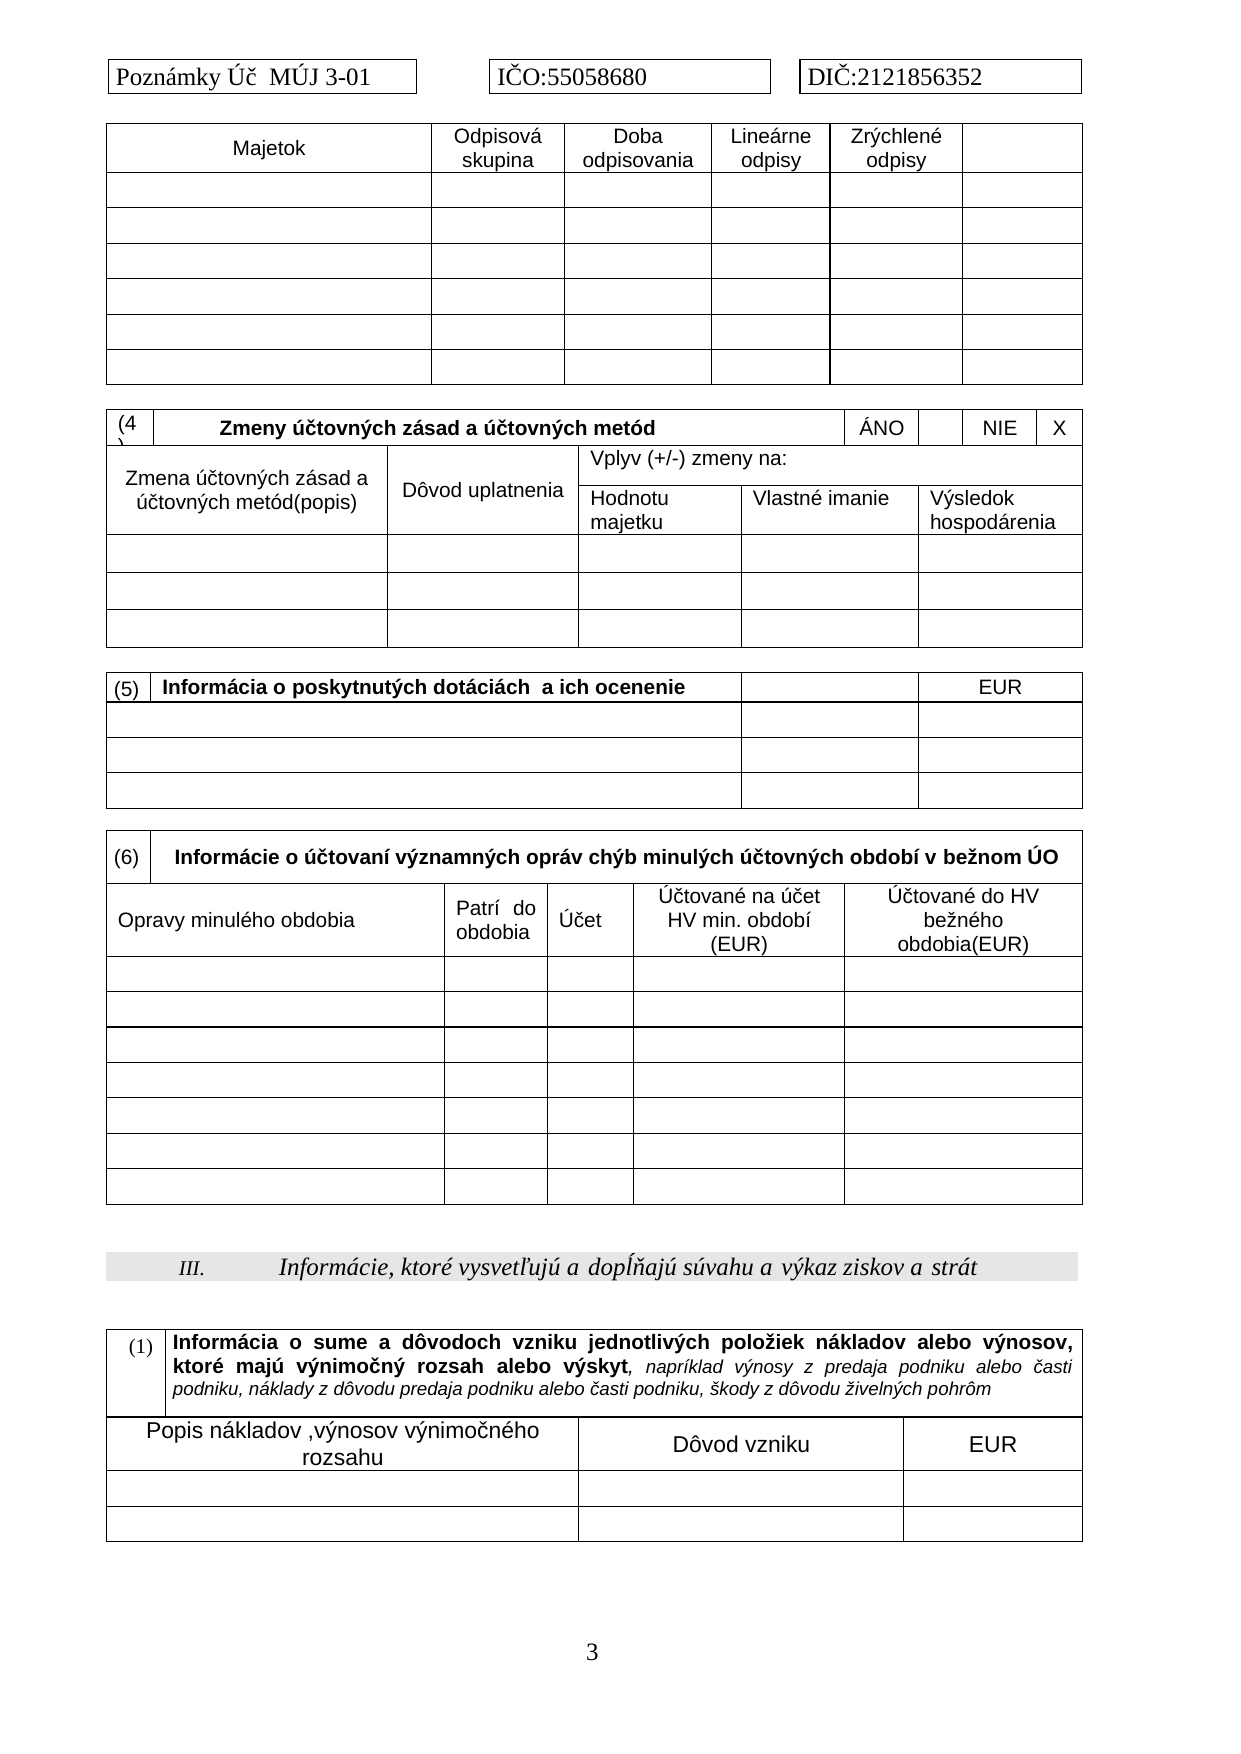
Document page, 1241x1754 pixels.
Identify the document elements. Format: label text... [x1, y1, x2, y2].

table_cell [634, 1028, 844, 1062]
table_cell [963, 315, 1082, 349]
table_cell [831, 173, 962, 207]
table_cell [904, 1471, 1082, 1506]
table_cell [831, 244, 962, 278]
table_cell [548, 1063, 633, 1097]
table_cell [634, 1063, 844, 1097]
table_cell [845, 1134, 1082, 1168]
table_header [107, 1330, 165, 1416]
table_header Majetok [107, 124, 431, 172]
table_cell [712, 173, 829, 207]
table_cell Hodnotu majetku [579, 486, 741, 534]
table_cell [742, 738, 918, 772]
table_cell Účtované do HV bežného obdobia(EUR) [845, 884, 1082, 956]
table_cell Patrí do obdobia [445, 884, 547, 956]
table_cell [107, 315, 431, 349]
table_cell [831, 315, 962, 349]
table_cell [432, 173, 564, 207]
table_cell [432, 208, 564, 243]
table_cell [107, 244, 431, 278]
table_cell Zmena účtovných zásad a účtovných metód(popis) [107, 446, 387, 534]
table_cell [432, 244, 564, 278]
table_cell [445, 1098, 547, 1133]
table_cell [432, 279, 564, 313]
table_cell [634, 1169, 844, 1203]
list Informácie, ktoré vysvetľujú a dopĺňajú súvahu a výkaz ziskov a strát [106, 1252, 1078, 1281]
table_header Informácia o poskytnutých dotáciách a ich ocenenie [151, 673, 741, 701]
table_cell [634, 1134, 844, 1168]
table_cell [831, 350, 962, 384]
table_cell [445, 957, 547, 991]
table_cell [919, 703, 1082, 737]
table_cell [579, 1471, 903, 1506]
table_cell [445, 1134, 547, 1168]
table_cell [919, 535, 1082, 572]
table_header EUR [919, 673, 1082, 701]
table_cell [565, 173, 711, 207]
table_cell [712, 350, 829, 384]
table_cell [548, 1028, 633, 1062]
table_cell Dôvod vzniku [579, 1418, 903, 1470]
table_cell [107, 1098, 444, 1133]
table_cell [107, 1028, 444, 1062]
table_cell [388, 610, 578, 647]
table_cell [565, 244, 711, 278]
table_cell EUR [904, 1418, 1082, 1470]
table_cell [565, 279, 711, 313]
table_cell [107, 992, 444, 1026]
table_cell Účtované na účet HV min. období (EUR) [634, 884, 844, 956]
table_header Zmeny účtovných zásad a účtovných metód [154, 410, 844, 445]
table_cell [579, 610, 741, 647]
table_cell [107, 1134, 444, 1168]
table_cell [107, 1063, 444, 1097]
table_cell [919, 573, 1082, 609]
table_cell [107, 1507, 578, 1541]
table_cell [963, 350, 1082, 384]
table_cell [445, 1169, 547, 1203]
table_header [742, 673, 918, 701]
table_cell [548, 1098, 633, 1133]
table_cell [107, 1169, 444, 1203]
table_cell Popis nákladov ,výnosov výnimočného rozsahu [107, 1418, 578, 1470]
table_header [107, 410, 153, 445]
table_cell Vplyv (+/-) zmeny na: [579, 446, 1082, 485]
table_cell [963, 208, 1082, 243]
table_cell [919, 610, 1082, 647]
table_cell [742, 610, 918, 647]
table_cell Dôvod uplatnenia [388, 446, 578, 534]
table_cell [107, 773, 741, 808]
table_cell [107, 279, 431, 313]
table_cell [107, 208, 431, 243]
table_header Zrýchlené odpisy [831, 124, 962, 172]
table_header [919, 410, 962, 445]
table_header Informácia o sume a dôvodoch vzniku jednotlivých položiek nákladov alebo výnosov, ktoré majú výnimočný rozsah alebo výskyt, napríklad výnosy z predaja podniku alebo časti podniku, náklady z dôvodu predaja podniku alebo časti podniku, škody z dôvodu živelných pohrôm [166, 1330, 1082, 1416]
table_cell [963, 279, 1082, 313]
table_cell [845, 992, 1082, 1026]
table_cell [742, 773, 918, 808]
table_cell [432, 350, 564, 384]
table_cell [845, 957, 1082, 991]
table_cell [845, 1098, 1082, 1133]
table_cell [712, 279, 829, 313]
table_cell [845, 1169, 1082, 1203]
table_cell [831, 279, 962, 313]
table_cell [579, 573, 741, 609]
table_cell [107, 573, 387, 609]
table_cell [107, 350, 431, 384]
table_cell [548, 957, 633, 991]
table_cell [548, 1134, 633, 1168]
table_cell [831, 208, 962, 243]
table_cell [388, 573, 578, 609]
table_cell Vlastné imanie [742, 486, 918, 534]
table_header [107, 673, 150, 701]
table_cell [742, 703, 918, 737]
table_cell [963, 173, 1082, 207]
table_header X [1037, 410, 1082, 445]
table_header [107, 831, 150, 883]
table_cell [634, 1098, 844, 1133]
table_cell [712, 244, 829, 278]
table_cell [107, 703, 741, 737]
table_cell [445, 1028, 547, 1062]
table_cell [445, 1063, 547, 1097]
table_cell [107, 610, 387, 647]
table_cell [634, 957, 844, 991]
table_header ÁNO [845, 410, 918, 445]
table_cell [445, 992, 547, 1026]
table_cell [548, 1169, 633, 1203]
table_cell [963, 244, 1082, 278]
table_cell [565, 208, 711, 243]
table_cell [548, 992, 633, 1026]
table_header Lineárne odpisy [712, 124, 829, 172]
table_cell [634, 992, 844, 1026]
table_cell [712, 315, 829, 349]
table_cell [107, 173, 431, 207]
table_cell [845, 1028, 1082, 1062]
table_cell [432, 315, 564, 349]
table_cell [919, 773, 1082, 808]
table_cell [107, 1471, 578, 1506]
table_header NIE [963, 410, 1036, 445]
table_cell [107, 535, 387, 572]
table_header Doba odpisovania [565, 124, 711, 172]
table_cell Účet [548, 884, 633, 956]
table_cell [107, 738, 741, 772]
table_cell [904, 1507, 1082, 1541]
table_cell [107, 957, 444, 991]
table_cell [565, 350, 711, 384]
table_cell [845, 1063, 1082, 1097]
table_cell [919, 738, 1082, 772]
table_cell Výsledok hospodárenia [919, 486, 1082, 534]
table_cell [742, 573, 918, 609]
table_header Informácie o účtovaní významných opráv chýb minulých účtovných období v bežnom ÚO [151, 831, 1082, 883]
table_header [963, 124, 1082, 172]
table_cell [388, 535, 578, 572]
table_cell [579, 1507, 903, 1541]
table_cell Opravy minulého obdobia [107, 884, 444, 956]
table_cell [579, 535, 741, 572]
table_header Odpisová skupina [432, 124, 564, 172]
table_cell [565, 315, 711, 349]
table_cell [742, 535, 918, 572]
table_cell [712, 208, 829, 243]
